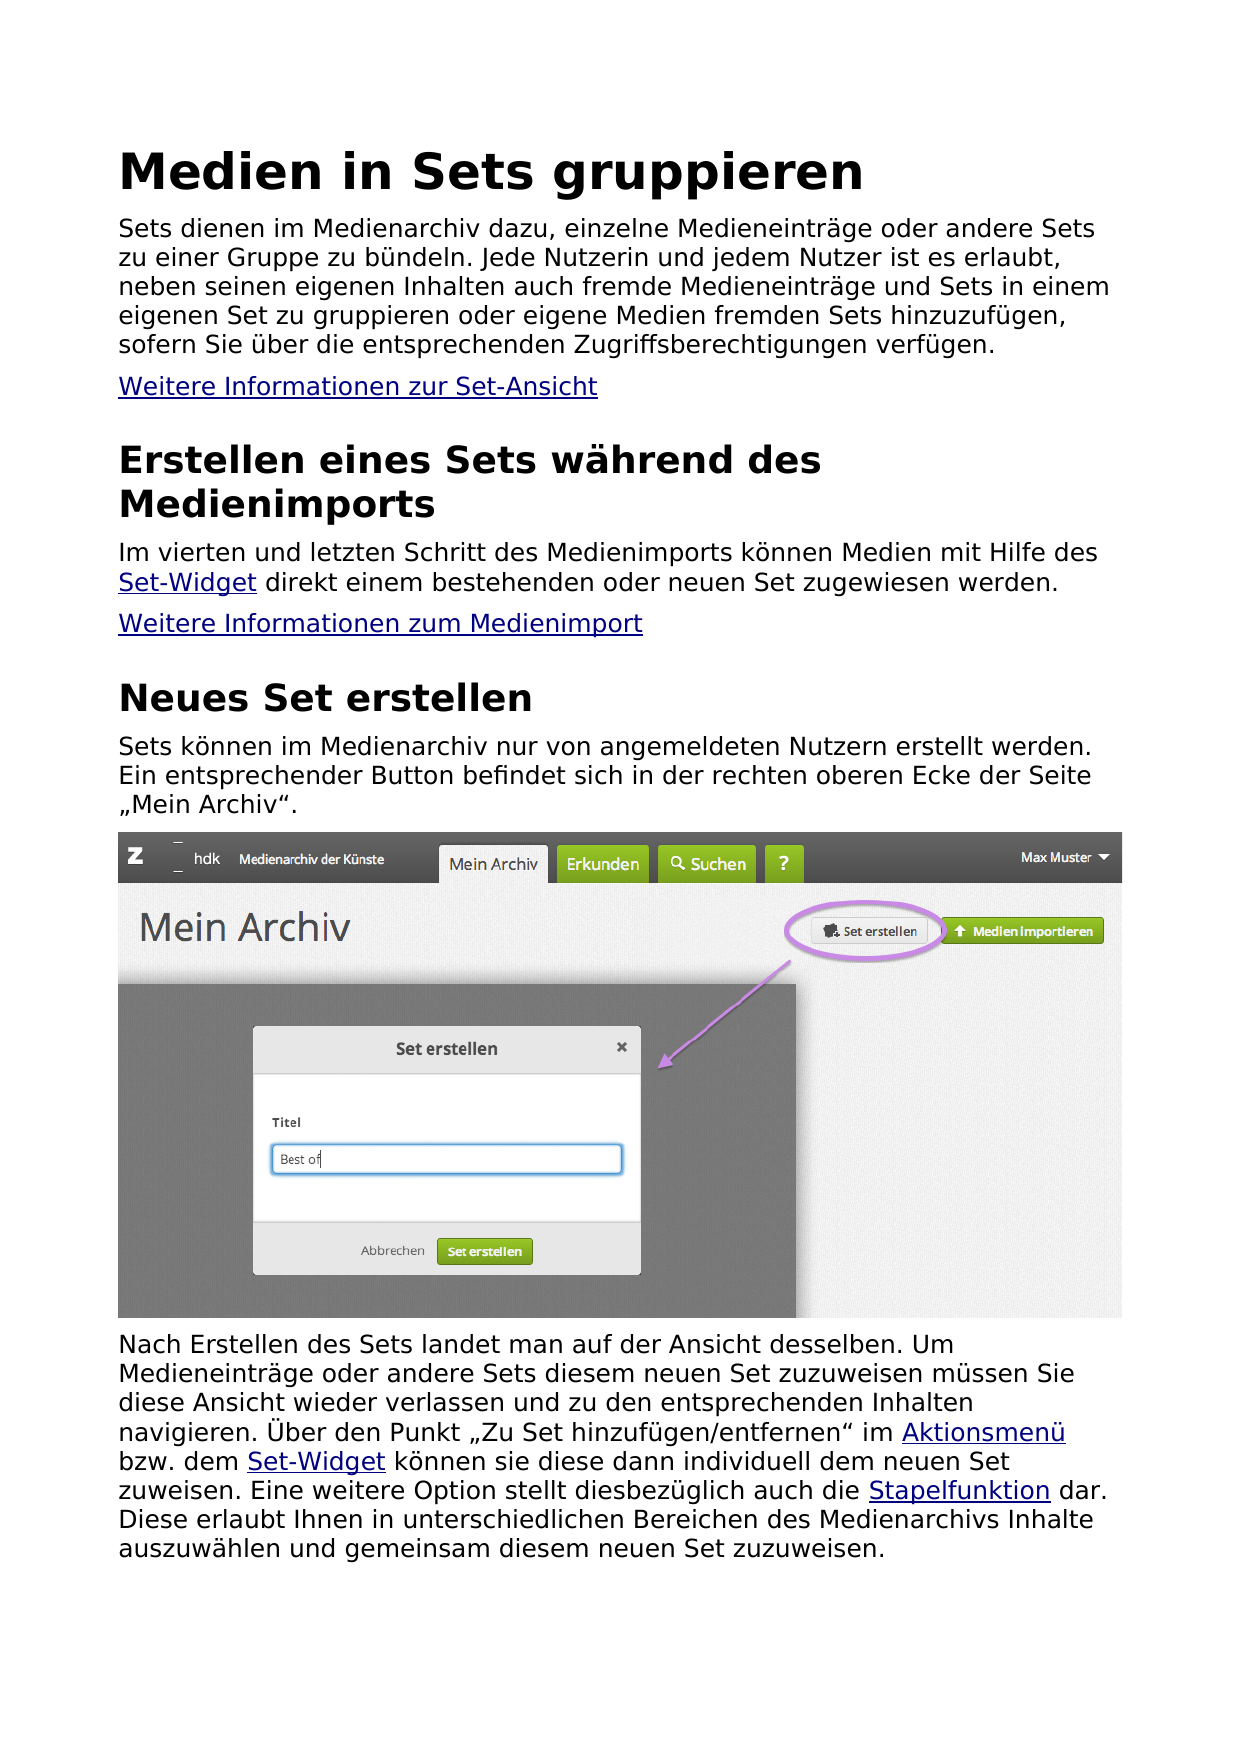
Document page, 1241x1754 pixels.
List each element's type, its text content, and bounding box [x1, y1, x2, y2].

subtitle Medien in Sets gruppieren [118, 143, 1122, 201]
subtitle Erstellen eines Sets während des Medienimports [118, 439, 1122, 526]
text Weitere Informationen zum Medienimport [118, 609, 1122, 639]
text Weitere Informationen zur Set-Ansicht [118, 372, 1122, 401]
text Sets können im Medienarchiv nur von angemeldeten Nutzern erstellt werden. Ein entsprechender Button befindet sich in der rechten oberen Ecke der Seite „Mein Archiv“. [118, 732, 1122, 820]
text Sets dienen im Medienarchiv dazu, einzelne Medieneinträge oder andere Sets zu einer Gruppe zu bündeln. Jede Nutzerin und jedem Nutzer ist es erlaubt, neben seinen eigenen Inhalten auch fremde Medieneinträge und Sets in einem eigenen Set zu gruppieren oder eigene Medien fremden Sets hinzuzufügen, sofern Sie über die entsprechenden Zugriffsberechtigungen verfügen. [118, 214, 1122, 360]
picture [118, 832, 1123, 1318]
text Nach Erstellen des Sets landet man auf der Ansicht desselben. Um Medieneinträge oder andere Sets diesem neuen Set zuzuweisen müssen Sie diese Ansicht wieder verlassen und zu den entsprechenden Inhalten navigieren. Über den Punkt „Zu Set hinzufügen/entfernen“ im Aktionsmenü bzw. dem Set-Widget können sie diese dann individuell dem neuen Set zuweisen. Eine weitere Option stellt diesbezüglich auch die Stapelfunktion dar. Diese erlaubt Ihnen in unterschiedlichen Bereichen des Medienarchivs Inhalte auszuwählen und gemeinsam diesem neuen Set zuzuweisen. [118, 1330, 1122, 1563]
subtitle Neues Set erstellen [118, 676, 1122, 720]
text Im vierten und letzten Schritt des Medienimports können Medien mit Hilfe des Set-Widget direkt einem bestehenden oder neuen Set zugewiesen werden. [118, 539, 1122, 597]
